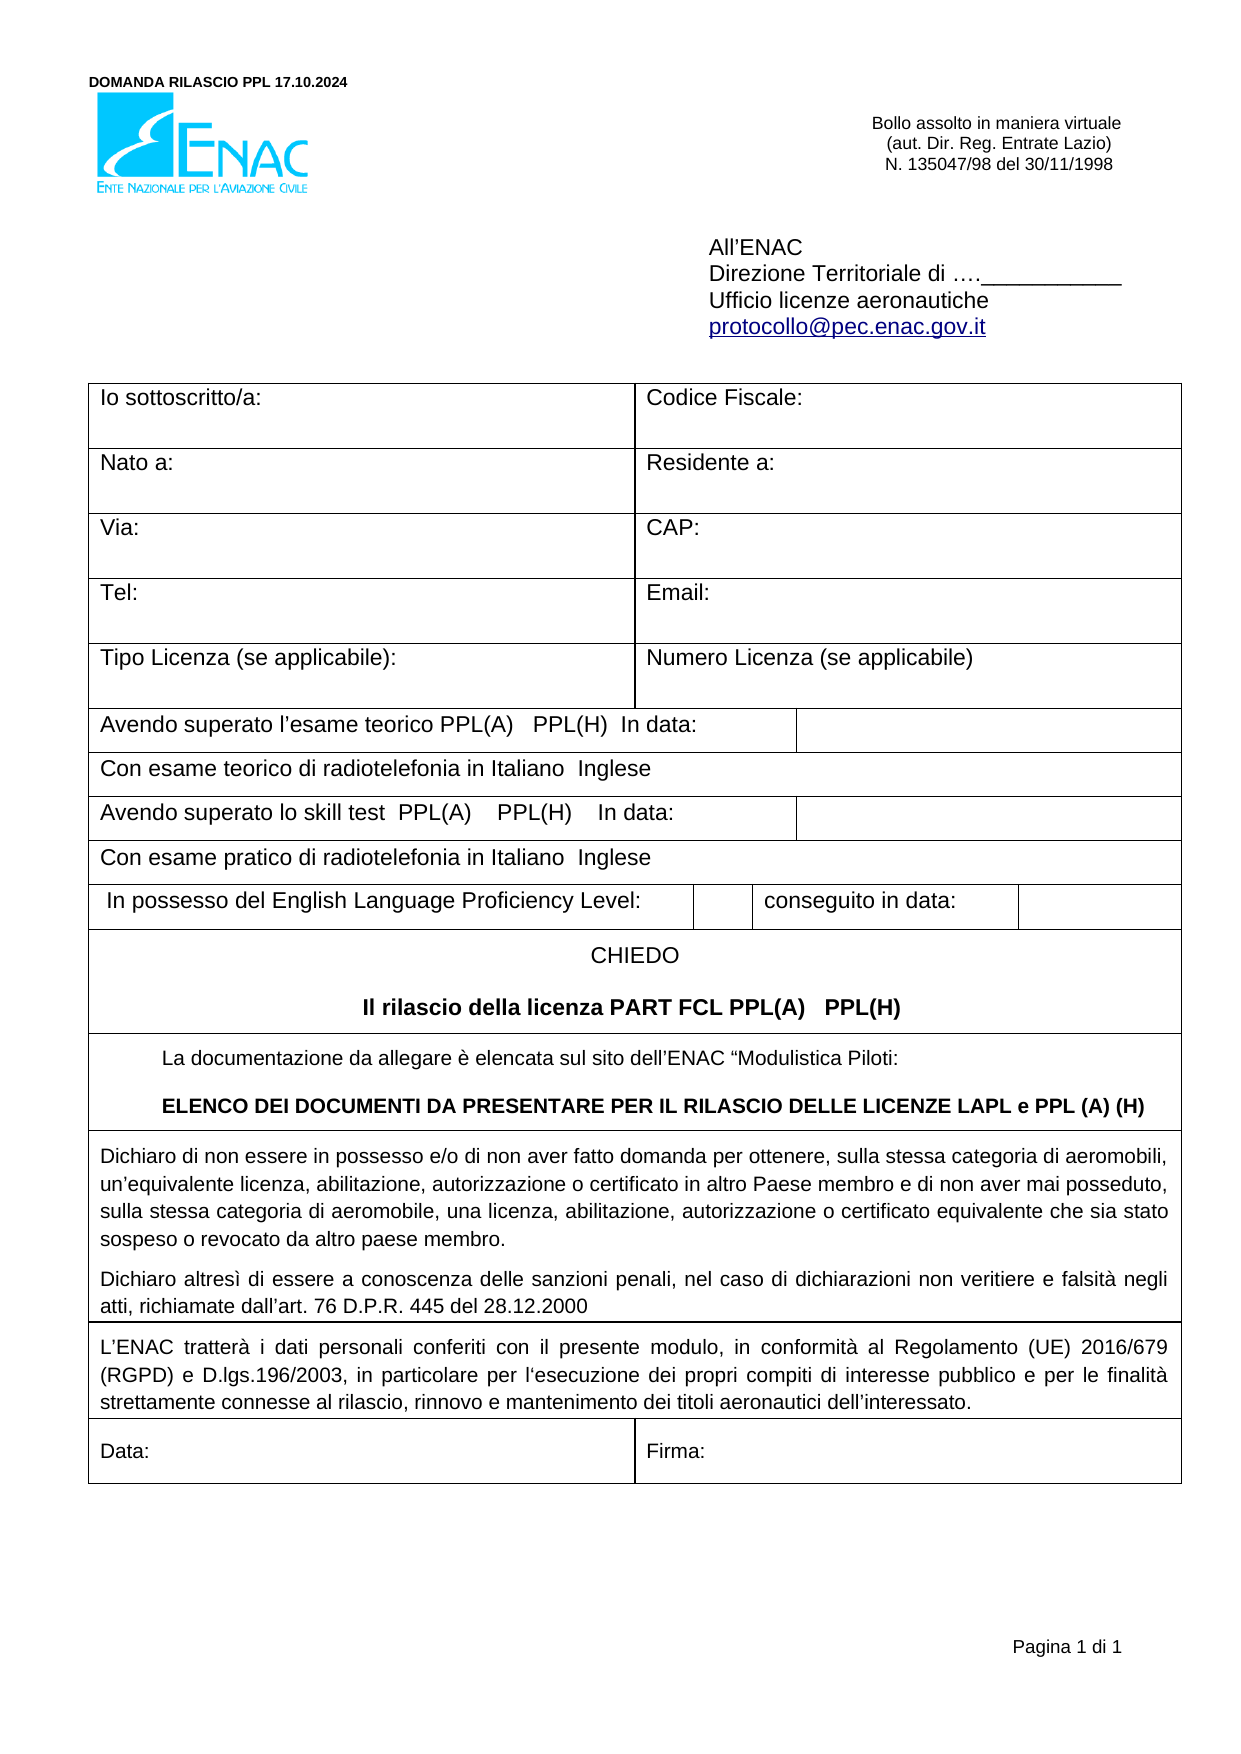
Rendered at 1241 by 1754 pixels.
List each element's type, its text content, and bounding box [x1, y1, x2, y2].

table_cell [1019, 885, 1181, 928]
table_cell Tel: [89, 579, 634, 642]
table_cell conseguito in data: [753, 885, 1018, 928]
table_cell CAP: [636, 514, 1181, 577]
text Direzione Territoriale di ….___________ [709, 260, 1122, 287]
table_cell Email: [636, 579, 1181, 642]
table_cell [797, 709, 1181, 752]
table_cell CHIEDO Il rilascio della licenza PART FCL PPL(A) PPL(H) [89, 930, 1181, 1032]
table_cell Tipo Licenza (se applicabile): [89, 644, 634, 707]
text All’ENAC [709, 234, 1122, 260]
table_cell Residente a: [636, 449, 1181, 512]
table_header Io sottoscritto/a: [89, 384, 634, 447]
table_cell [694, 885, 752, 928]
table_cell Numero Licenza (se applicabile) [636, 644, 1181, 707]
table_cell In possesso del English Language Proficiency Level: [89, 885, 693, 928]
table_cell Avendo superato lo skill test PPL(A) PPL(H) In data: [89, 797, 796, 840]
text protocollo@pec.enac.gov.it [709, 313, 1122, 339]
table_cell Via: [89, 514, 634, 577]
table_header Codice Fiscale: [636, 384, 1181, 447]
table_cell Data: [89, 1419, 634, 1482]
table_cell Dichiaro di non essere in possesso e/o di non aver fatto domanda per ottenere, sulla stessa categoria di aeromobili, un’equivalente licenza, abilitazione, autorizzazione o certificato in altro Paese membro e di non aver mai posseduto, sulla stessa categoria di aeromobile, una licenza, abilitazione, autorizzazione o certificato equivalente che sia stato sospeso o revocato da altro paese membro. Dichiaro altresì di essere a conoscenza delle sanzioni penali, nel caso di dichiarazioni non veritiere e falsità negli atti, richiamate dall’art. 76 D.P.R. 445 del 28.12.2000 [89, 1131, 1181, 1321]
table_cell Nato a: [89, 449, 634, 512]
table_cell Avendo superato l’esame teorico PPL(A) PPL(H) In data: [89, 709, 796, 752]
text Ufficio licenze aeronautiche [709, 287, 1122, 313]
table_cell [797, 797, 1181, 840]
table_cell L’ENAC tratterà i dati personali conferiti con il presente modulo, in conformità al Regolamento (UE) 2016/679 (RGPD) e D.lgs.196/2003, in particolare per l‘esecuzione dei propri compiti di interesse pubblico e per le finalità strettamente connesse al rilascio, rinnovo e mantenimento dei titoli aeronautici dell’interessato. [89, 1323, 1181, 1417]
table_cell Con esame pratico di radiotelefonia in Italiano Inglese [89, 841, 1181, 884]
table_cell Firma: [636, 1419, 1181, 1482]
table_cell La documentazione da allegare è elencata sul sito dell’ENAC “Modulistica Piloti: ELENCO DEI DOCUMENTI DA PRESENTARE PER IL RILASCIO DELLE LICENZE LAPL e PPL (A) (H) [89, 1034, 1181, 1130]
table_cell Con esame teorico di radiotelefonia in Italiano Inglese [89, 753, 1181, 796]
